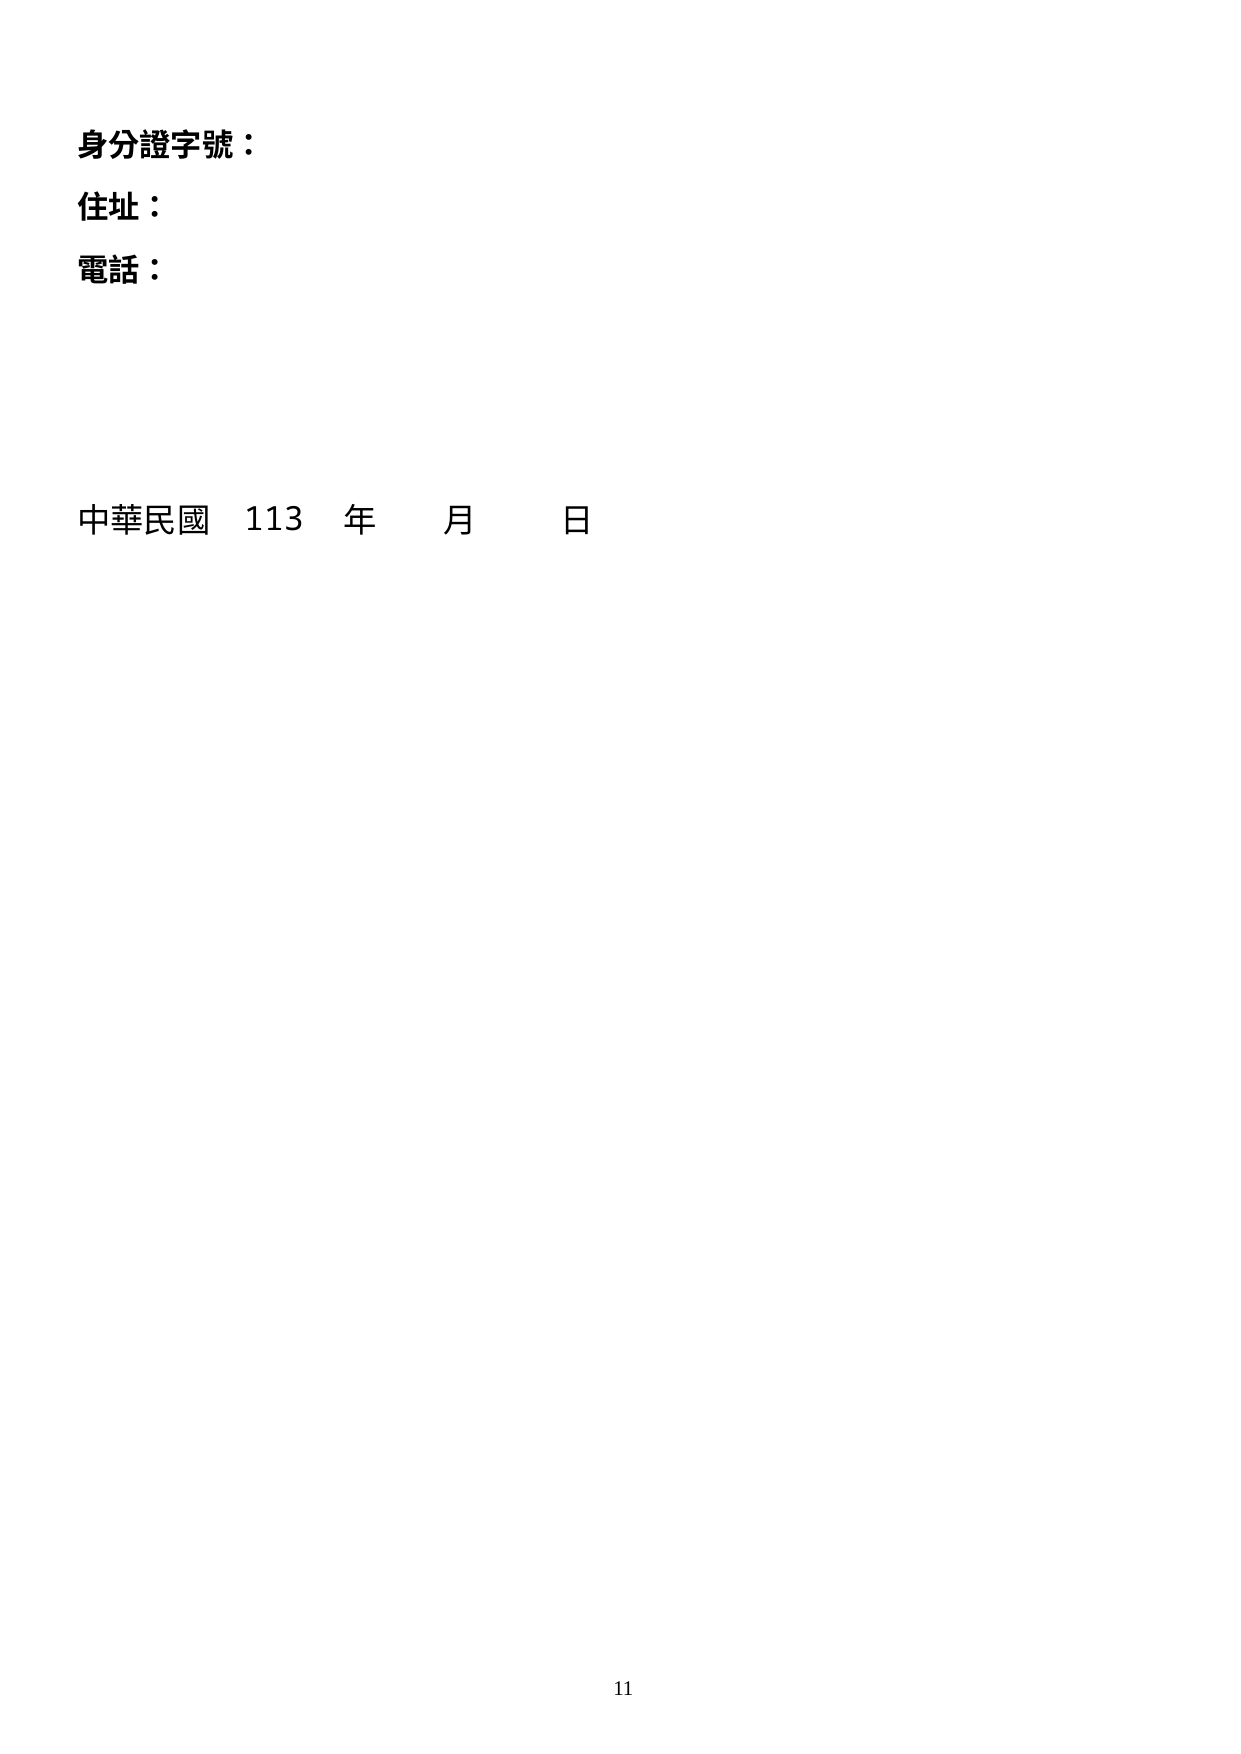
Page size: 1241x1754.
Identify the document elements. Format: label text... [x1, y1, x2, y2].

text 中華民國 113 年 月 日 [77, 476, 1181, 539]
text 電話： [77, 226, 1169, 289]
text 身分證字號： [77, 101, 1169, 164]
text 住址： [77, 164, 1169, 226]
